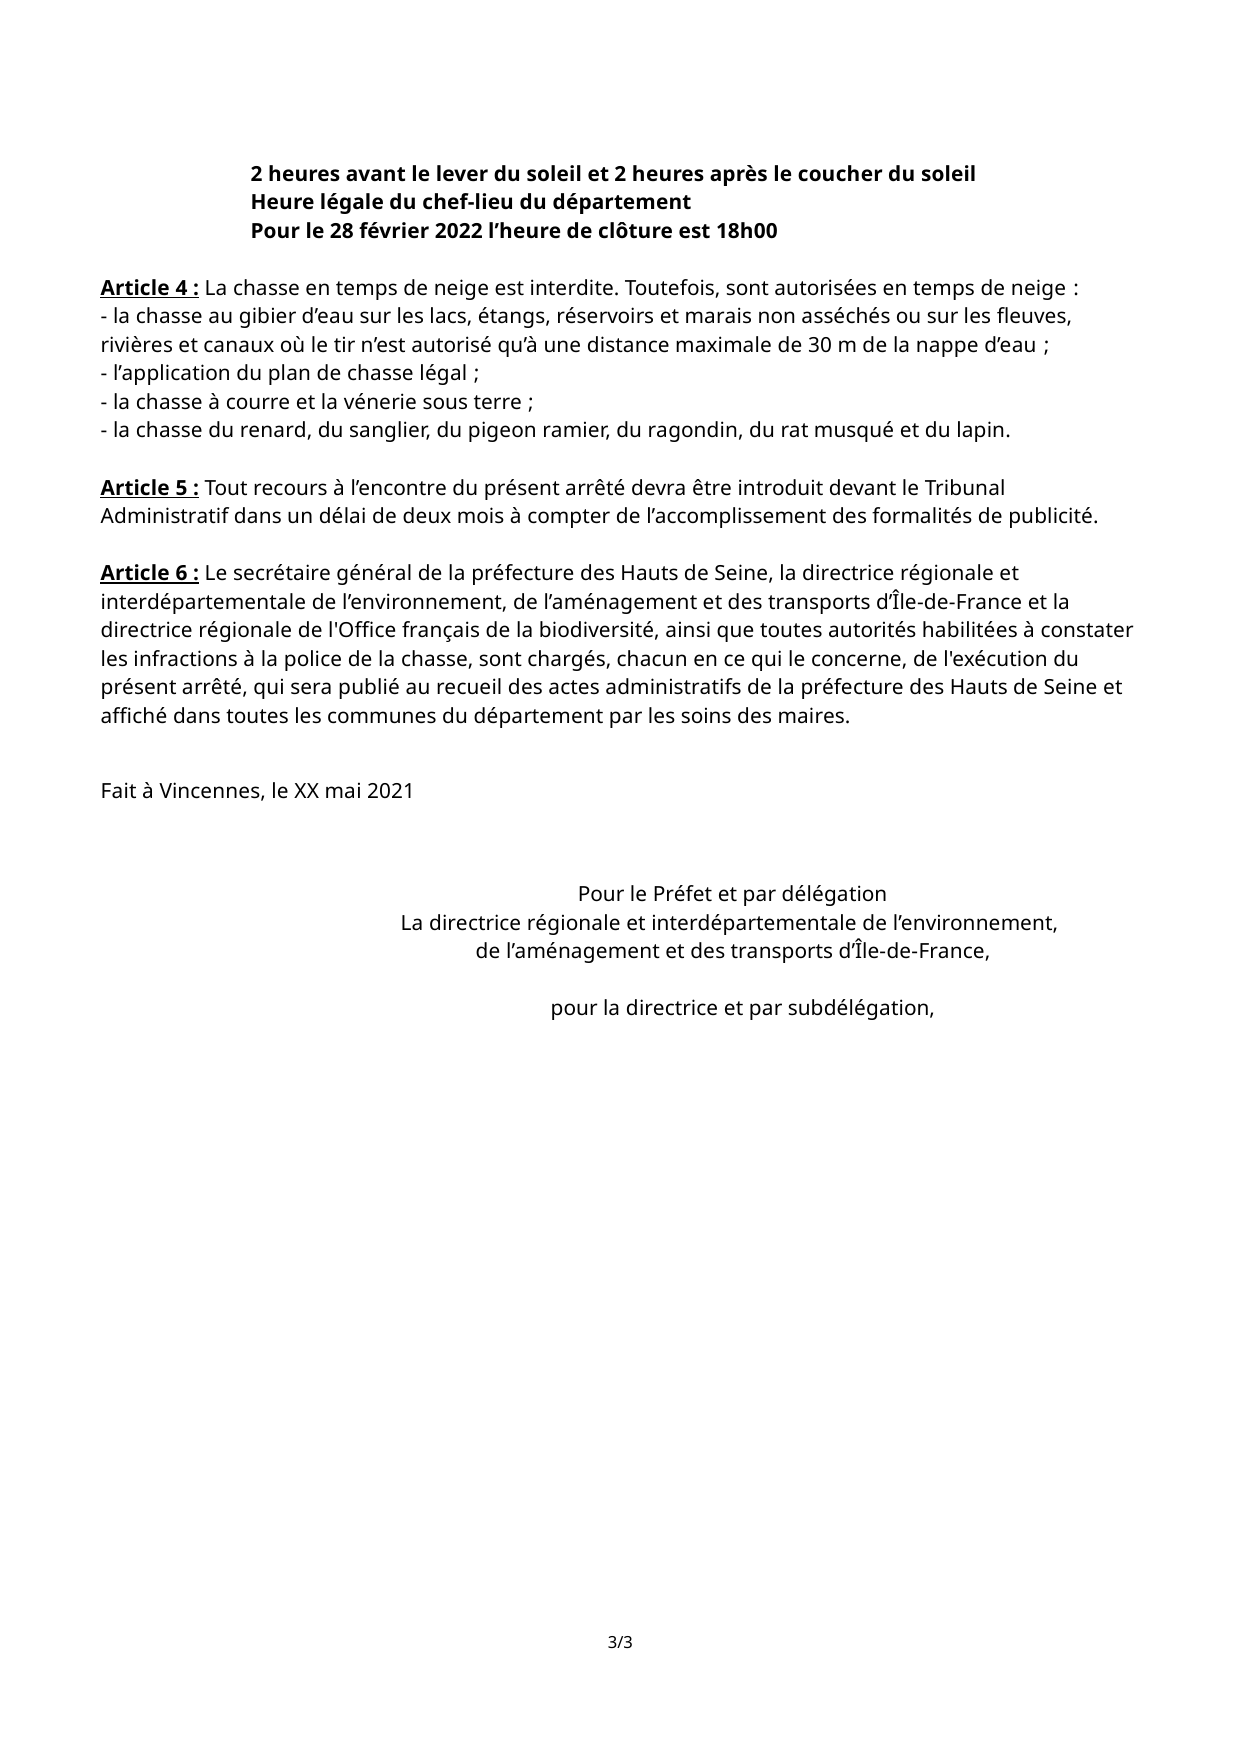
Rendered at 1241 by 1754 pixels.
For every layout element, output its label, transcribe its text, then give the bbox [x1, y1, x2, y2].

text Article 5 : Tout recours à l’encontre du présent arrêté devra être introduit devant le Tribunal Administratif dans un délai de deux mois à compter de l’accomplissement des formalités de publicité. [100, 472, 1140, 529]
text de l’aménagement et des transports d’Île-de-France, [100, 936, 1140, 964]
text Fait à Vincennes, le XX mai 2021 [100, 776, 1140, 804]
text Article 6 : Le secrétaire général de la préfecture des Hauts de Seine, la directrice régionale et interdépartementale de l’environnement, de l’aménagement et des transports d’Île-de-France et la directrice régionale de l'Office français de la biodiversité, ainsi que toutes autorités habilitées à constater les infractions à la police de la chasse, sont chargés, chacun en ce qui le concerne, de l'exécution du présent arrêté, qui sera publié au recueil des actes administratifs de la préfecture des Hauts de Seine et affiché dans toutes les communes du département par les soins des maires. [100, 558, 1140, 729]
text Pour le Préfet et par délégation [100, 879, 1140, 907]
text La directrice régionale et interdépartementale de l’environnement, [100, 907, 1140, 936]
text - l’application du plan de chasse légal ; [100, 358, 1140, 387]
text pour la directrice et par subdélégation, [100, 993, 1140, 1022]
text - la chasse à courre et la vénerie sous terre ; [100, 387, 1140, 415]
text Article 4 : La chasse en temps de neige est interdite. Toutefois, sont autorisées en temps de neige : [100, 273, 1140, 301]
text Heure légale du chef-lieu du département [100, 187, 1140, 216]
text Pour le 28 février 2022 l’heure de clôture est 18h00 [100, 216, 1140, 244]
text - la chasse au gibier d’eau sur les lacs, étangs, réservoirs et marais non asséchés ou sur les fleuves, rivières et canaux où le tir n’est autorisé qu’à une distance maximale de 30 m de la nappe d’eau ; [100, 301, 1140, 358]
text - la chasse du renard, du sanglier, du pigeon ramier, du ragondin, du rat musqué et du lapin. [100, 415, 1140, 444]
text 2 heures avant le lever du soleil et 2 heures après le coucher du soleil [100, 158, 1140, 187]
